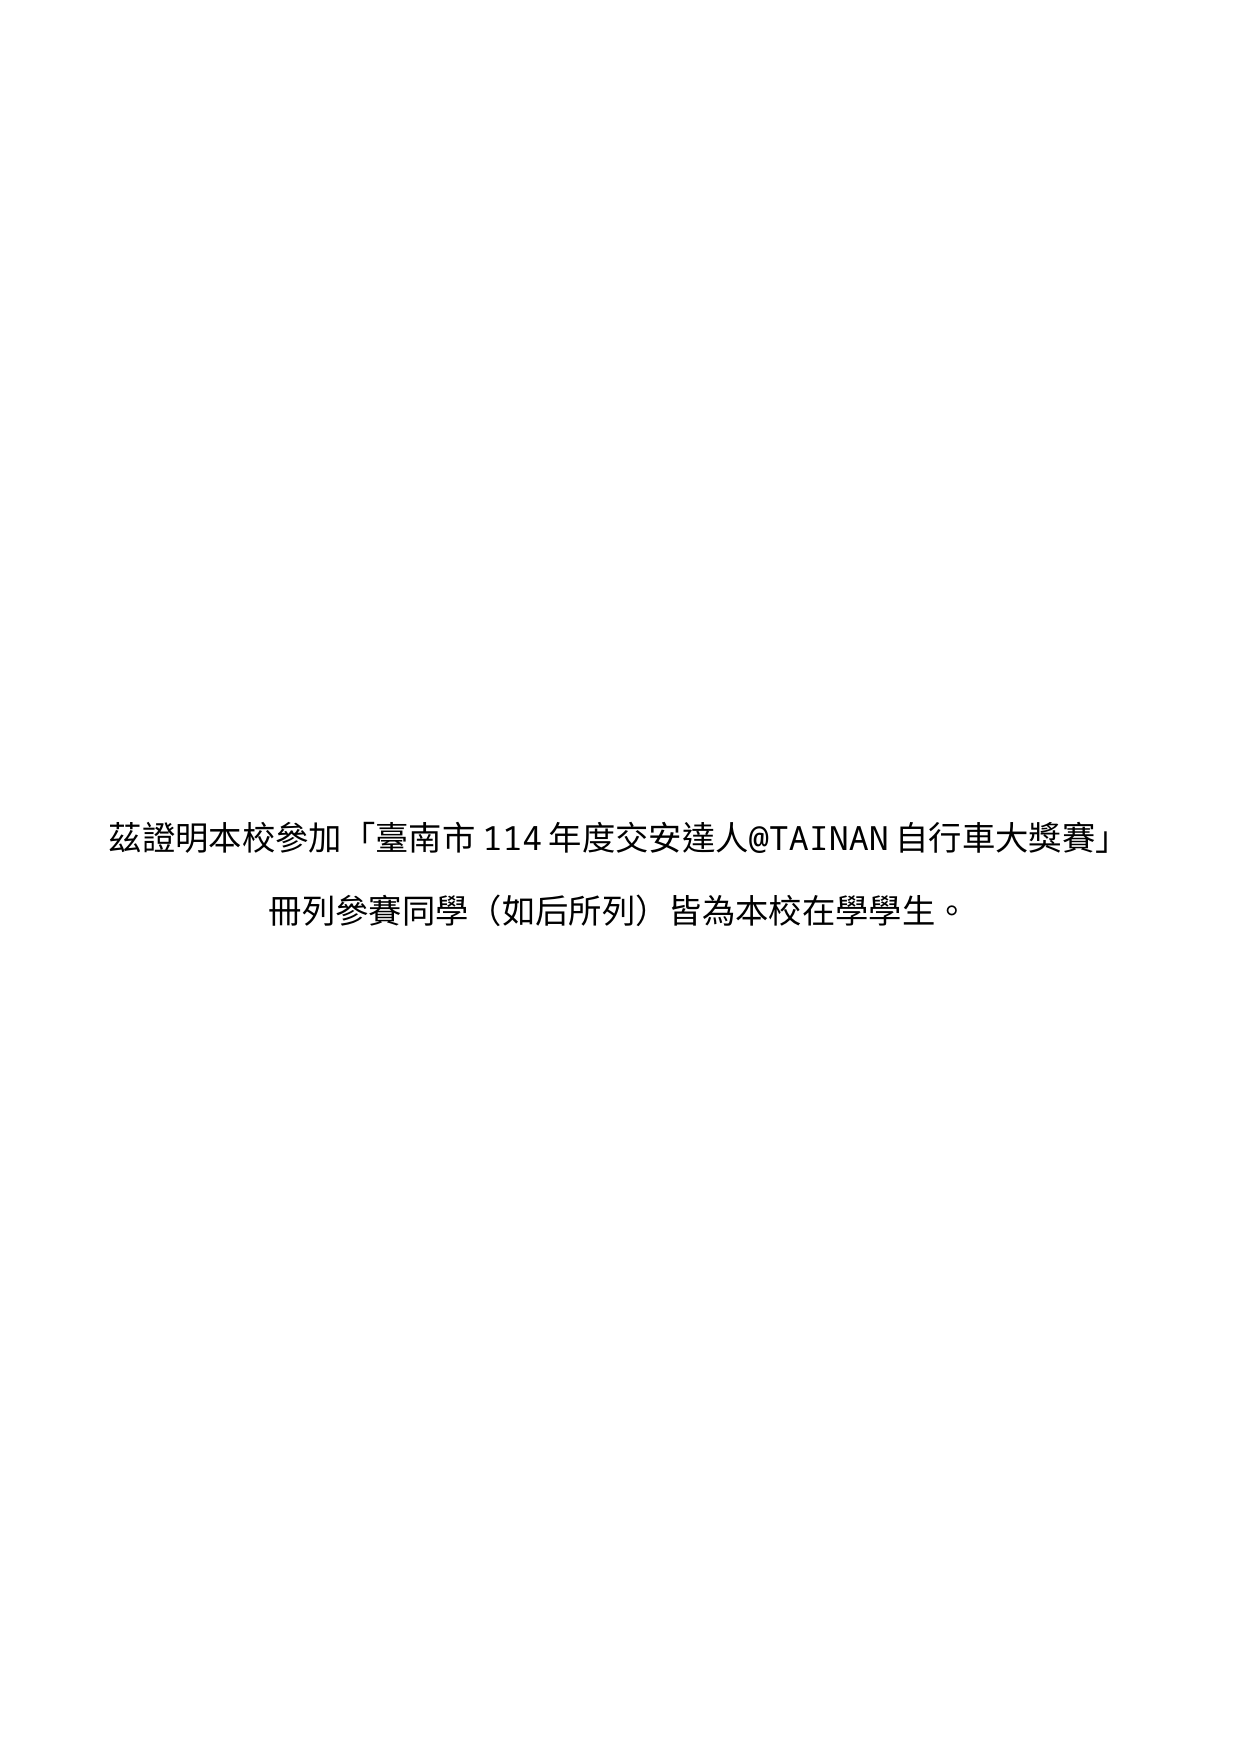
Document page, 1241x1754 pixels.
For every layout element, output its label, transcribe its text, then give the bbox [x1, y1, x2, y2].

text 茲證明本校參加「臺南市114年度交安達人@TAINAN自行車大獎賽」 [94, 812, 1144, 860]
text 冊列參賽同學（如后所列）皆為本校在學學生。 [94, 884, 1144, 933]
